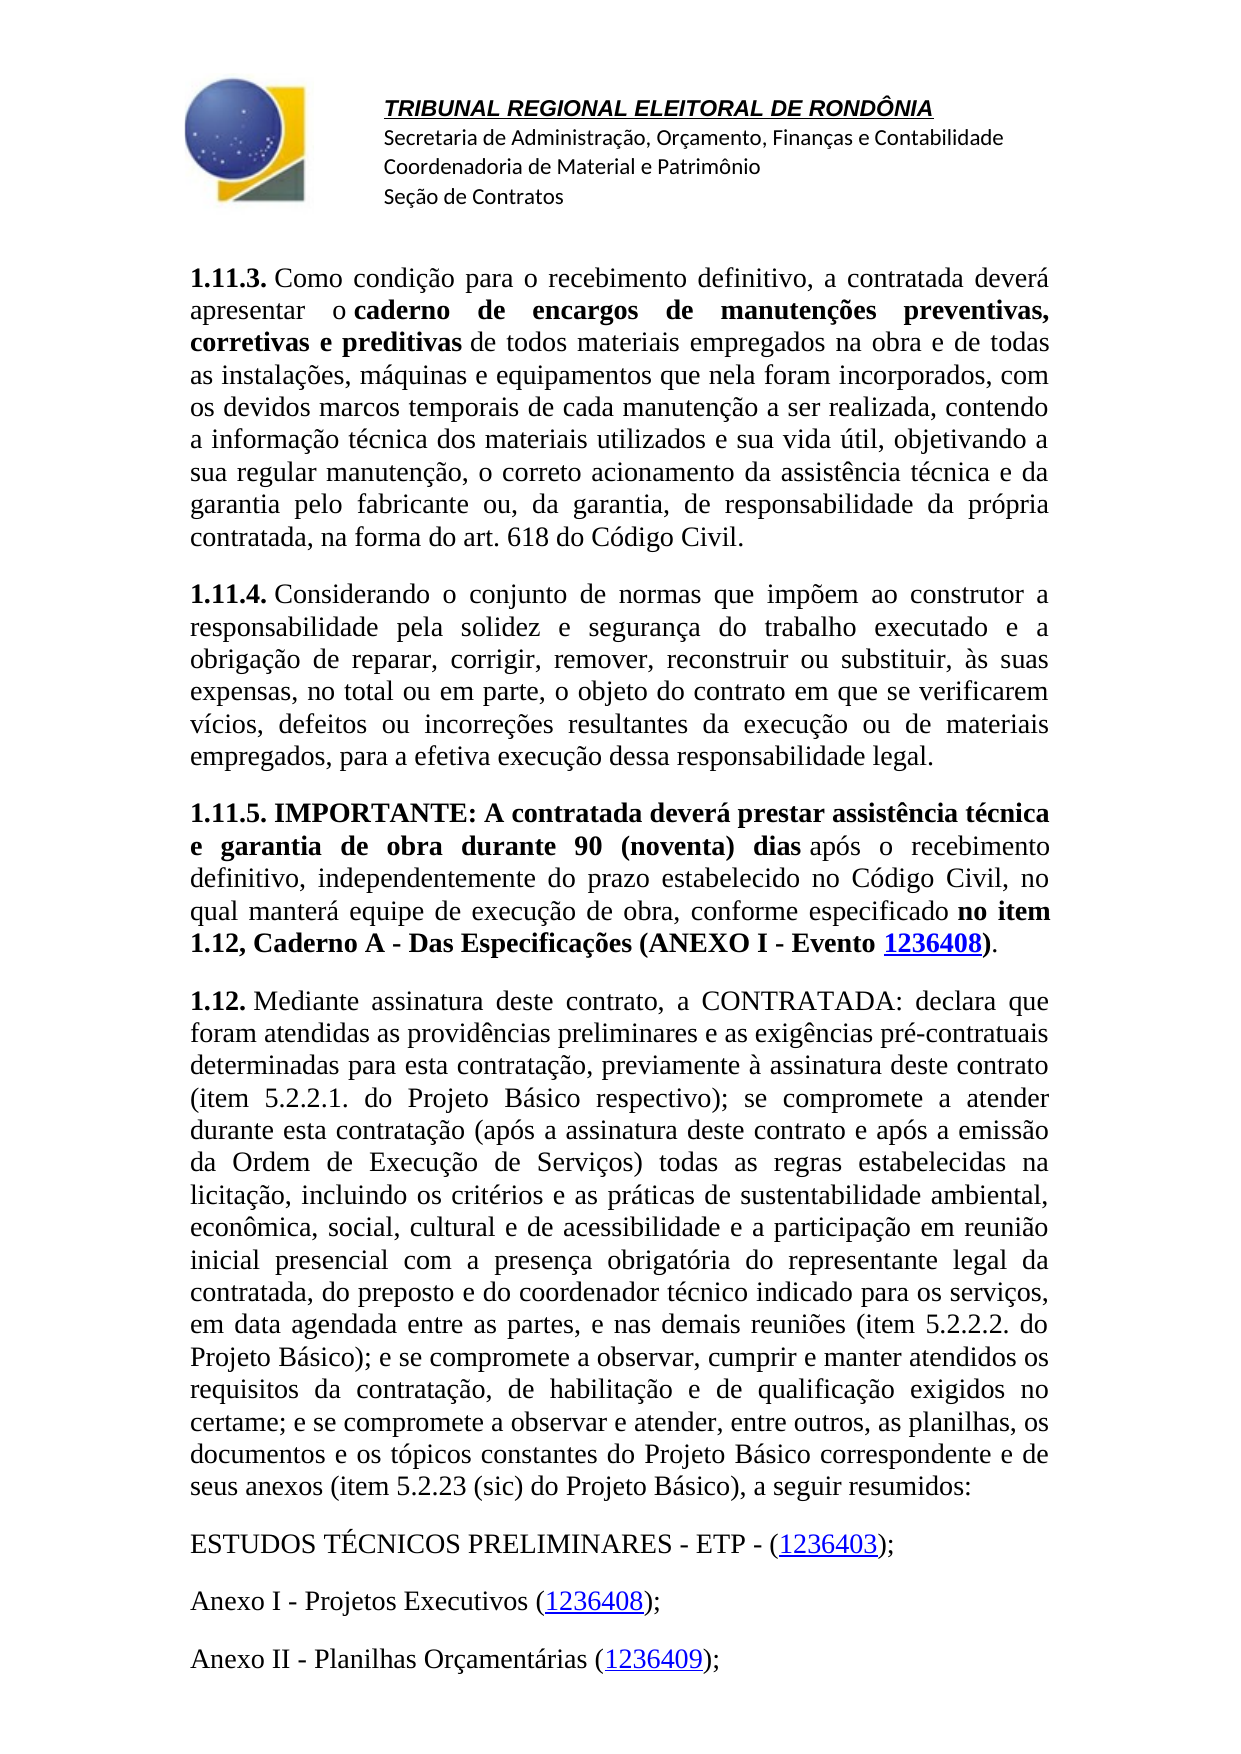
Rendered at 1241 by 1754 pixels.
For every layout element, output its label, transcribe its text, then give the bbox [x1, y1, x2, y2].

text 1.12. Mediante assinatura deste contrato, a CONTRATADA: declara que foram atendidas as providências preliminares e as exigências pré-contratuais determinadas para esta contratação, previamente à assinatura deste contrato (item 5.2.2.1. do Projeto Básico respectivo); se compromete a atender durante esta contratação (após a assinatura deste contrato e após a emissão da Ordem de Execução de Serviços) todas as regras estabelecidas na licitação, incluindo os critérios e as práticas de sustentabilidade ambiental, econômica, social, cultural e de acessibilidade e a participação em reunião inicial presencial com a presença obrigatória do representante legal da contratada, do preposto e do coordenador técnico indicado para os serviços, em data agendada entre as partes, e nas demais reuniões (item 5.2.2.2. do Projeto Básico); e se compromete a observar, cumprir e manter atendidos os requisitos da contratação, de habilitação e de qualificação exigidos no certame; e se compromete a observar e atender, entre outros, as planilhas, os documentos e os tópicos constantes do Projeto Básico correspondente e de seus anexos (item 5.2.23 (sic) do Projeto Básico), a seguir resumidos: [190, 983, 1051, 1502]
text 1.11.3. Como condição para o recebimento definitivo, a contratada deverá apresentar o caderno de encargos de manutenções preventivas, corretivas e preditivas de todos materiais empregados na obra e de todas as instalações, máquinas e equipamentos que nela foram incorporados, com os devidos marcos temporais de cada manutenção a ser realizada, contendo a informação técnica dos materiais utilizados e sua vida útil, objetivando a sua regular manutenção, o correto acionamento da assistência técnica e da garantia pelo fabricante ou, da garantia, de responsabilidade da própria contratada, na forma do art. 618 do Código Civil. [190, 261, 1051, 552]
text 1.11.4. Considerando o conjunto de normas que impõem ao construtor a responsabilidade pela solidez e segurança do trabalho executado e a obrigação de reparar, corrigir, remover, reconstruir ou substituir, às suas expensas, no total ou em parte, o objeto do contrato em que se verificarem vícios, defeitos ou incorreções resultantes da execução ou de materiais empregados, para a efetiva execução dessa responsabilidade legal. [190, 577, 1051, 772]
text 1.11.5. IMPORTANTE: A contratada deverá prestar assistência técnica e garantia de obra durante 90 (noventa) dias após o recebimento definitivo, independentemente do prazo estabelecido no Código Civil, no qual manterá equipe de execução de obra, conforme especificado no item 1.12, Caderno A - Das Especificações (ANEXO I - Evento 1236408). [190, 797, 1051, 958]
text Anexo I - Projetos Executivos (1236408); [190, 1584, 1051, 1617]
text ESTUDOS TÉCNICOS PRELIMINARES - ETP - (1236403); [190, 1527, 1051, 1559]
text Anexo II - Planilhas Orçamentárias (1236409); [190, 1642, 1051, 1674]
